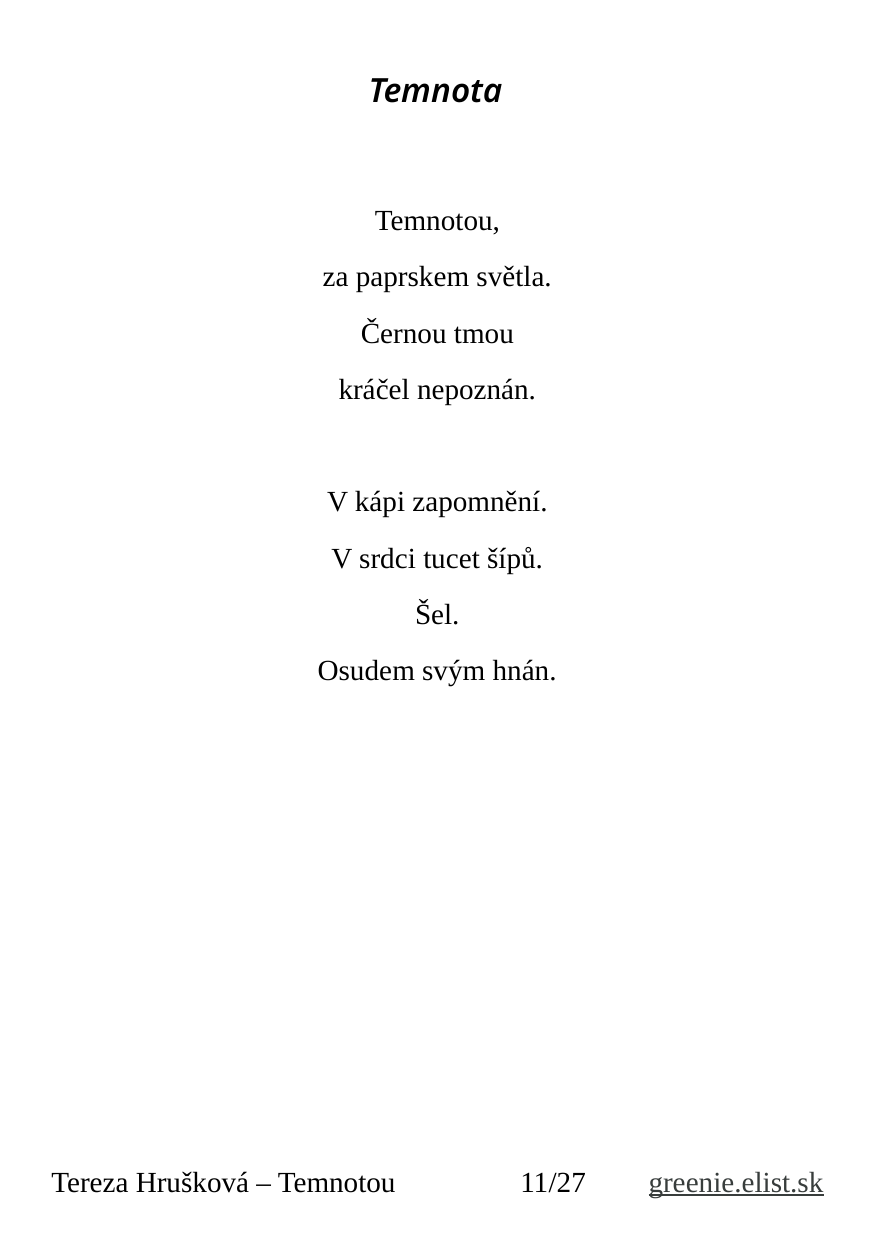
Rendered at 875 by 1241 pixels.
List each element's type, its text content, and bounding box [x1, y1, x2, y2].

text V srdci tucet šípů. [41, 541, 833, 574]
text Šel. [41, 597, 833, 631]
text kráčel nepoznán. [41, 372, 833, 406]
subtitle Temnota [41, 66, 833, 112]
text Osudem svým hnán. [41, 653, 833, 687]
text Temnotou, [41, 203, 833, 237]
text Černou tmou [41, 316, 833, 349]
text V kápi zapomnění. [41, 484, 833, 518]
text za paprskem světla. [41, 259, 833, 293]
